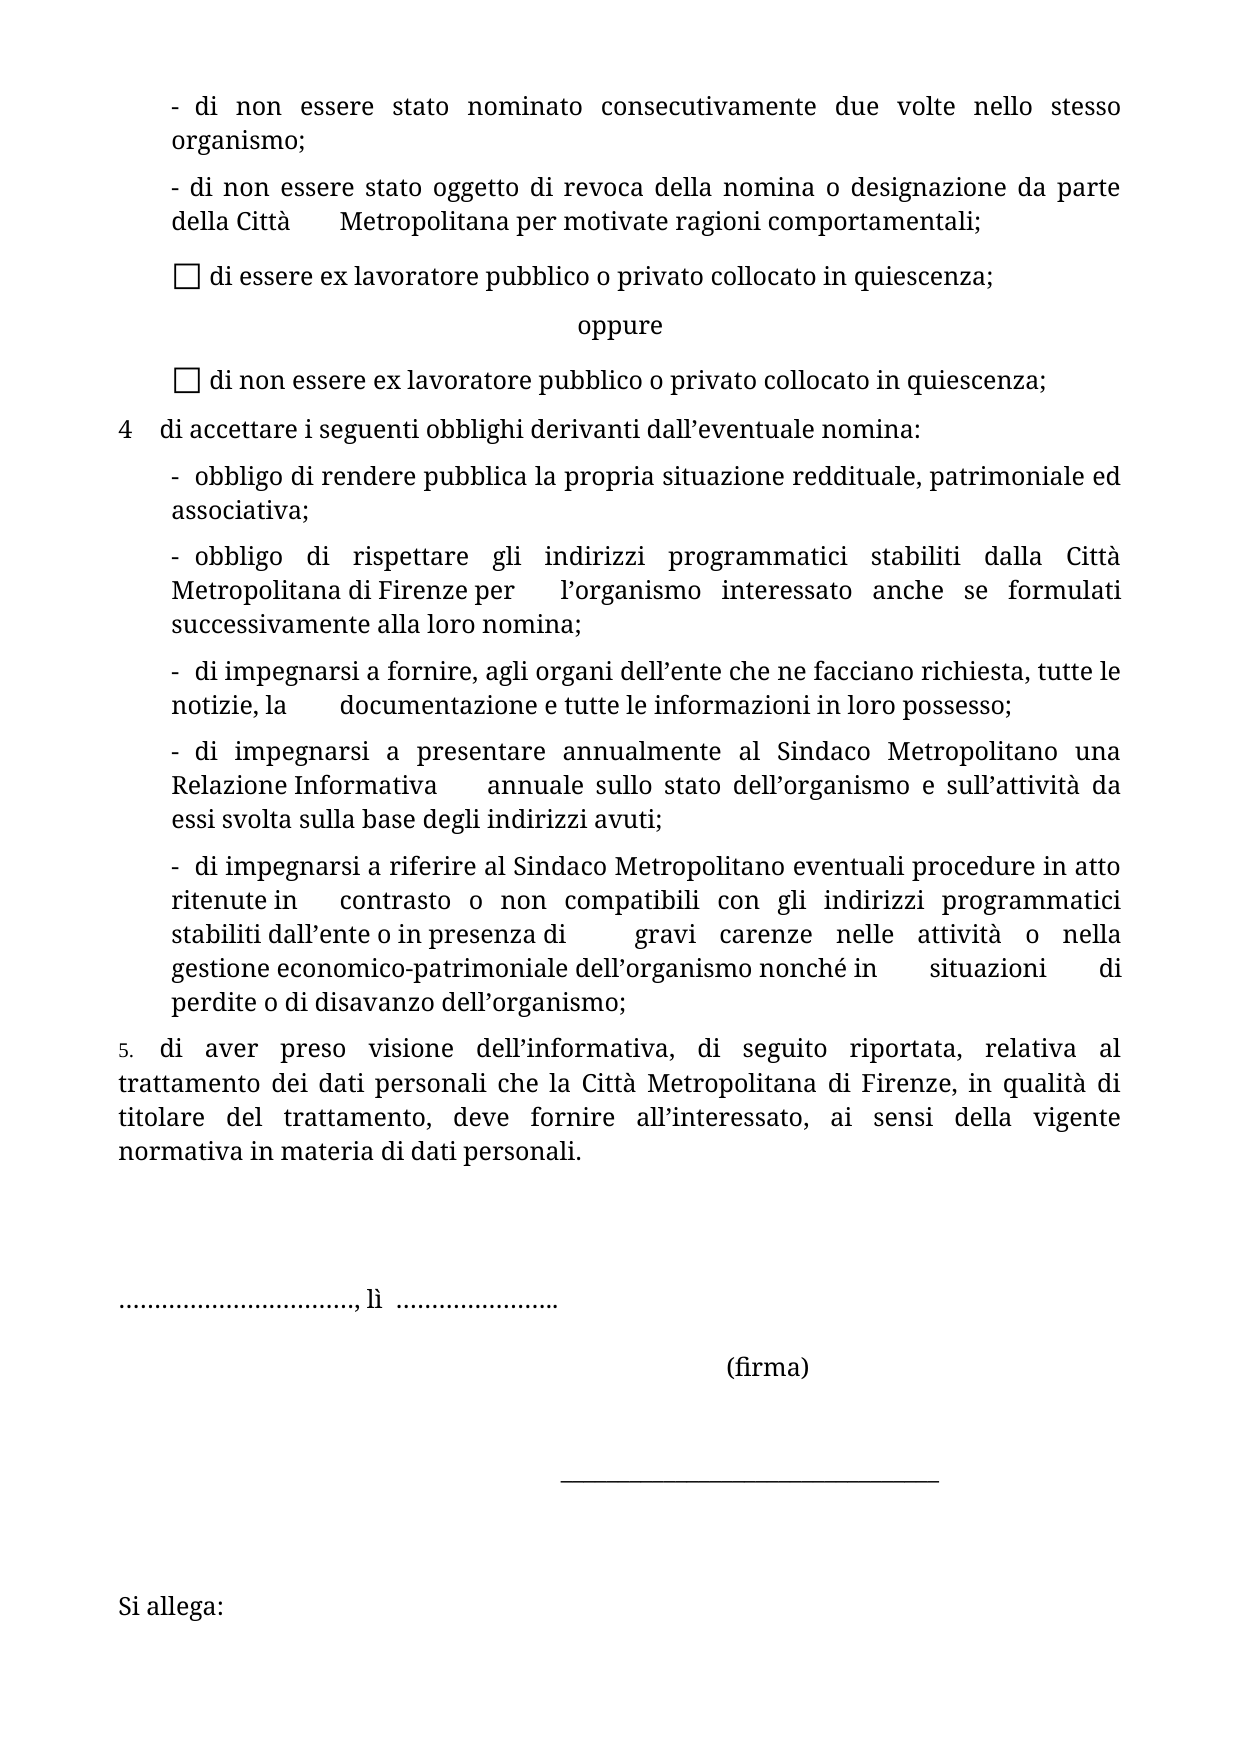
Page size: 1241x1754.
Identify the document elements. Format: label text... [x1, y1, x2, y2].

text - di impegnarsi a presentare annualmente al Sindaco Metropolitano una Relazione Informativa annuale sullo stato dell’organismo e sull’attività da essi svolta sulla base degli indirizzi avuti; [171, 734, 1122, 836]
text □ di non essere ex lavoratore pubblico o privato collocato in quiescenza; [171, 354, 1122, 399]
text - obbligo di rendere pubblica la propria situazione reddituale, patrimoniale ed associativa; [171, 458, 1122, 526]
text (firma) [413, 1350, 1122, 1384]
list di accettare i seguenti obblighi derivanti dall’eventuale nomina: [118, 412, 1122, 446]
text ……………………………, lì ………………….. [118, 1282, 1122, 1316]
text - di non essere stato oggetto di revoca della nomina o designazione da parte della Città Metropolitana per motivate ragioni comportamentali; [171, 169, 1122, 237]
list di aver preso visione dell’informativa, di seguito riportata, relativa al trattamento dei dati personali che la Città Metropolitana di Firenze, in qualità di titolare del trattamento, deve fornire all’interessato, ai sensi della vigente normativa in materia di dati personali. [118, 1031, 1122, 1167]
text □ di essere ex lavoratore pubblico o privato collocato in quiescenza; [171, 250, 1122, 295]
text - di impegnarsi a fornire, agli organi dell’ente che ne facciano richiesta, tutte le notizie, la documentazione e tutte le informazioni in loro possesso; [171, 653, 1122, 721]
text _________________________________ [561, 1418, 1122, 1486]
text - di impegnarsi a riferire al Sindaco Metropolitano eventuali procedure in atto ritenute in contrasto o non compatibili con gli indirizzi programmatici stabiliti dall’ente o in presenza di gravi carenze nelle attività o nella gestione economico-patrimoniale dell’organismo nonché in situazioni di perdite o di disavanzo dell’organismo; [171, 848, 1122, 1019]
text Si allega: [118, 1588, 1122, 1623]
text oppure [118, 307, 1122, 342]
text - di non essere stato nominato consecutivamente due volte nello stesso organismo; [171, 89, 1122, 157]
text - obbligo di rispettare gli indirizzi programmatici stabiliti dalla Città Metropolitana di Firenze per l’organismo interessato anche se formulati successivamente alla loro nomina; [171, 539, 1122, 641]
